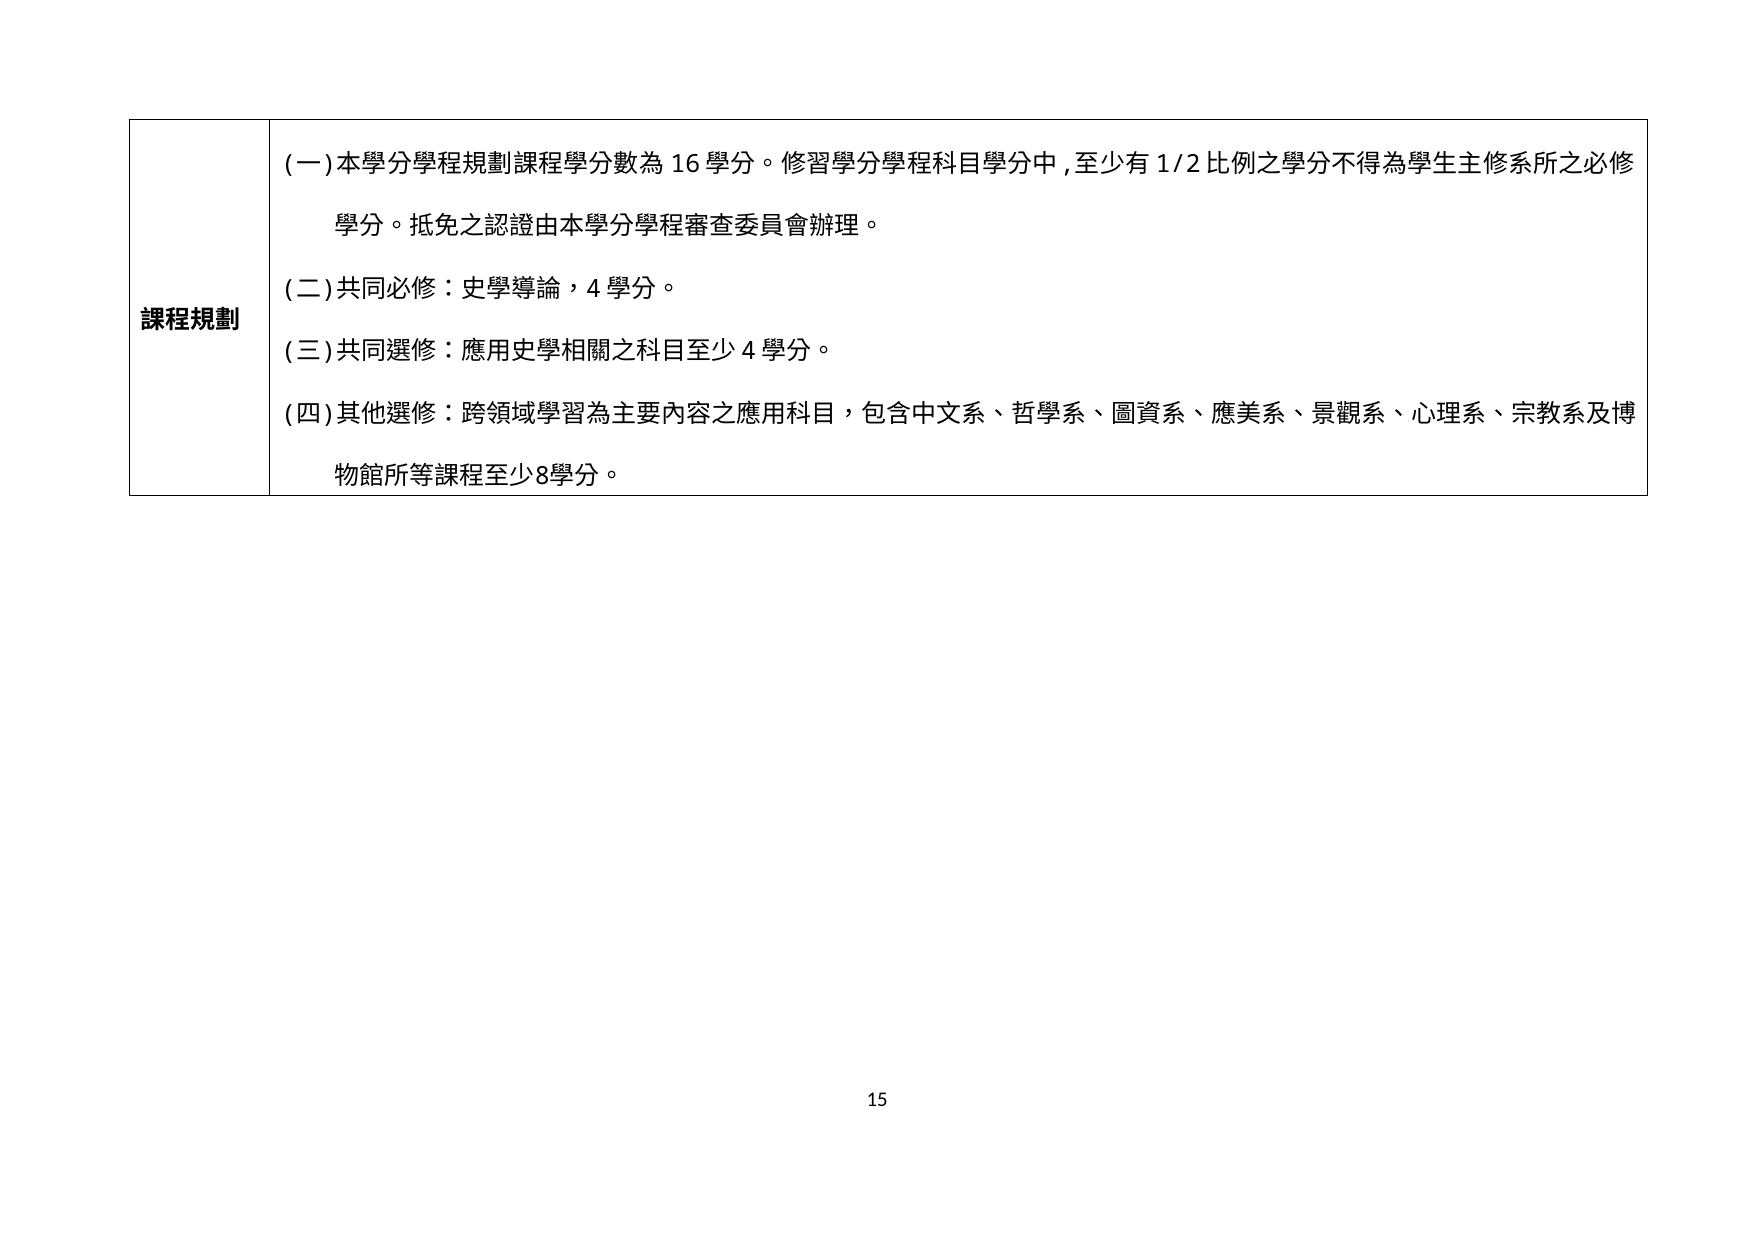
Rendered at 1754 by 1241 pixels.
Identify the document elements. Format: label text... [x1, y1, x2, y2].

table_cell (一)本學分學程規劃課程學分數為16學分。修習學分學程科目學分中,至少有1/2比例之學分不得為學生主修系所之必修學分。抵免之認證由本學分學程審查委員會辦理。 (二)共同必修：史學導論，4學分。 (三)共同選修：應用史學相關之科目至少4學分。 (四)其他選修：跨領域學習為主要內容之應用科目，包含中文系、哲學系、圖資系、應美系、景觀系、心理系、宗教系及博物館所等課程至少8學分。 [270, 120, 1647, 494]
table_cell 課程規劃 [130, 120, 269, 494]
